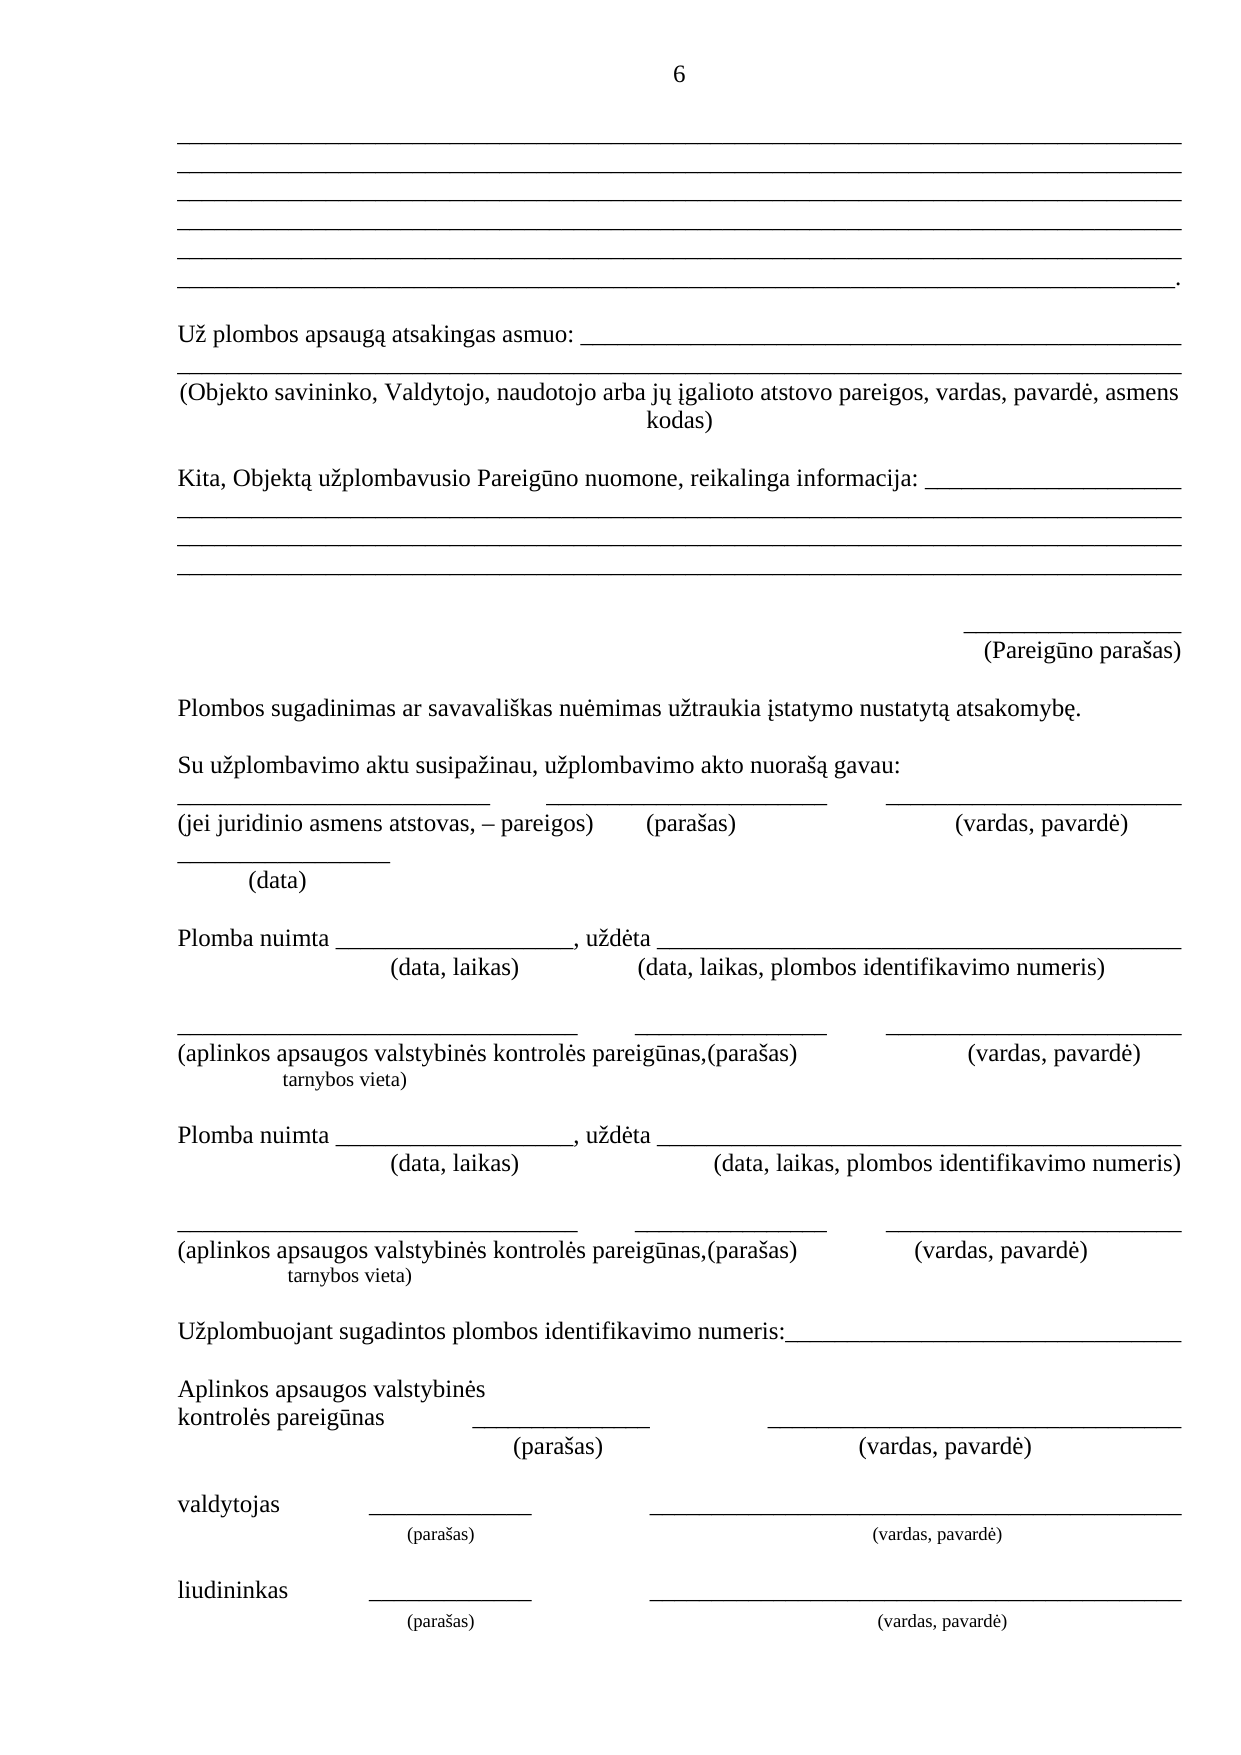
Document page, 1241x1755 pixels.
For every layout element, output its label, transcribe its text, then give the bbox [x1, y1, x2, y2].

text kontrolės pareigūnas [177, 1402, 1181, 1431]
text liudininkas [177, 1575, 1181, 1604]
text Plomba nuimta ___________________, uždėta [177, 1120, 1181, 1148]
text (parašas) (vardas, pavardė) [177, 1517, 1181, 1546]
text (Pareigūno parašas) [177, 636, 1181, 664]
text Kita, Objektą užplombavusio Pareigūno nuomone, reikalinga informacija: [177, 463, 1181, 492]
text (data, laikas) (data, laikas, plombos identifikavimo numeris) [177, 952, 1181, 981]
text (jei juridinio asmens atstovas, – pareigos) (parašas) (vardas, pavardė) [177, 808, 1181, 837]
text (data) [177, 866, 1181, 894]
text (aplinkos apsaugos valstybinės kontrolės pareigūnas, (parašas) (vardas, pavardė) [177, 1038, 1181, 1067]
text (Objekto savininko, Valdytojo, naudotojo arba jų įgalioto atstovo pareigos, vardas, pavardė, asmens kodas) [177, 377, 1181, 434]
text Užplombuojant sugadintos plombos identifikavimo numeris: [177, 1316, 1181, 1345]
text ________________________________ [177, 1009, 1181, 1038]
text Plombos sugadinimas ar savavališkas nuėmimas užtraukia įstatymo nustatytą atsakomybę. [177, 693, 1181, 722]
text . [177, 262, 1181, 291]
text tarnybos vieta) [177, 1263, 1181, 1287]
text (parašas) (vardas, pavardė) [177, 1431, 1181, 1460]
text Aplinkos apsaugos valstybinės [177, 1374, 1181, 1402]
text Už plombos apsaugą atsakingas asmuo: [177, 319, 1181, 348]
text (data, laikas) (data, laikas, plombos identifikavimo numeris) [177, 1148, 1181, 1177]
text (parašas) (vardas, pavardė) [177, 1604, 1181, 1632]
text ________________________________ [177, 1206, 1181, 1235]
text _________________________ [177, 779, 1181, 808]
text _________________ [177, 837, 1181, 866]
text Su užplombavimo aktu susipažinau, užplombavimo akto nuorašą gavau: [177, 751, 1181, 779]
text valdytojas [177, 1489, 1181, 1517]
text tarnybos vieta) [177, 1067, 1181, 1091]
text (aplinkos apsaugos valstybinės kontrolės pareigūnas, (parašas) (vardas, pavardė) [177, 1235, 1181, 1263]
text Plomba nuimta ___________________, uždėta [177, 923, 1181, 952]
